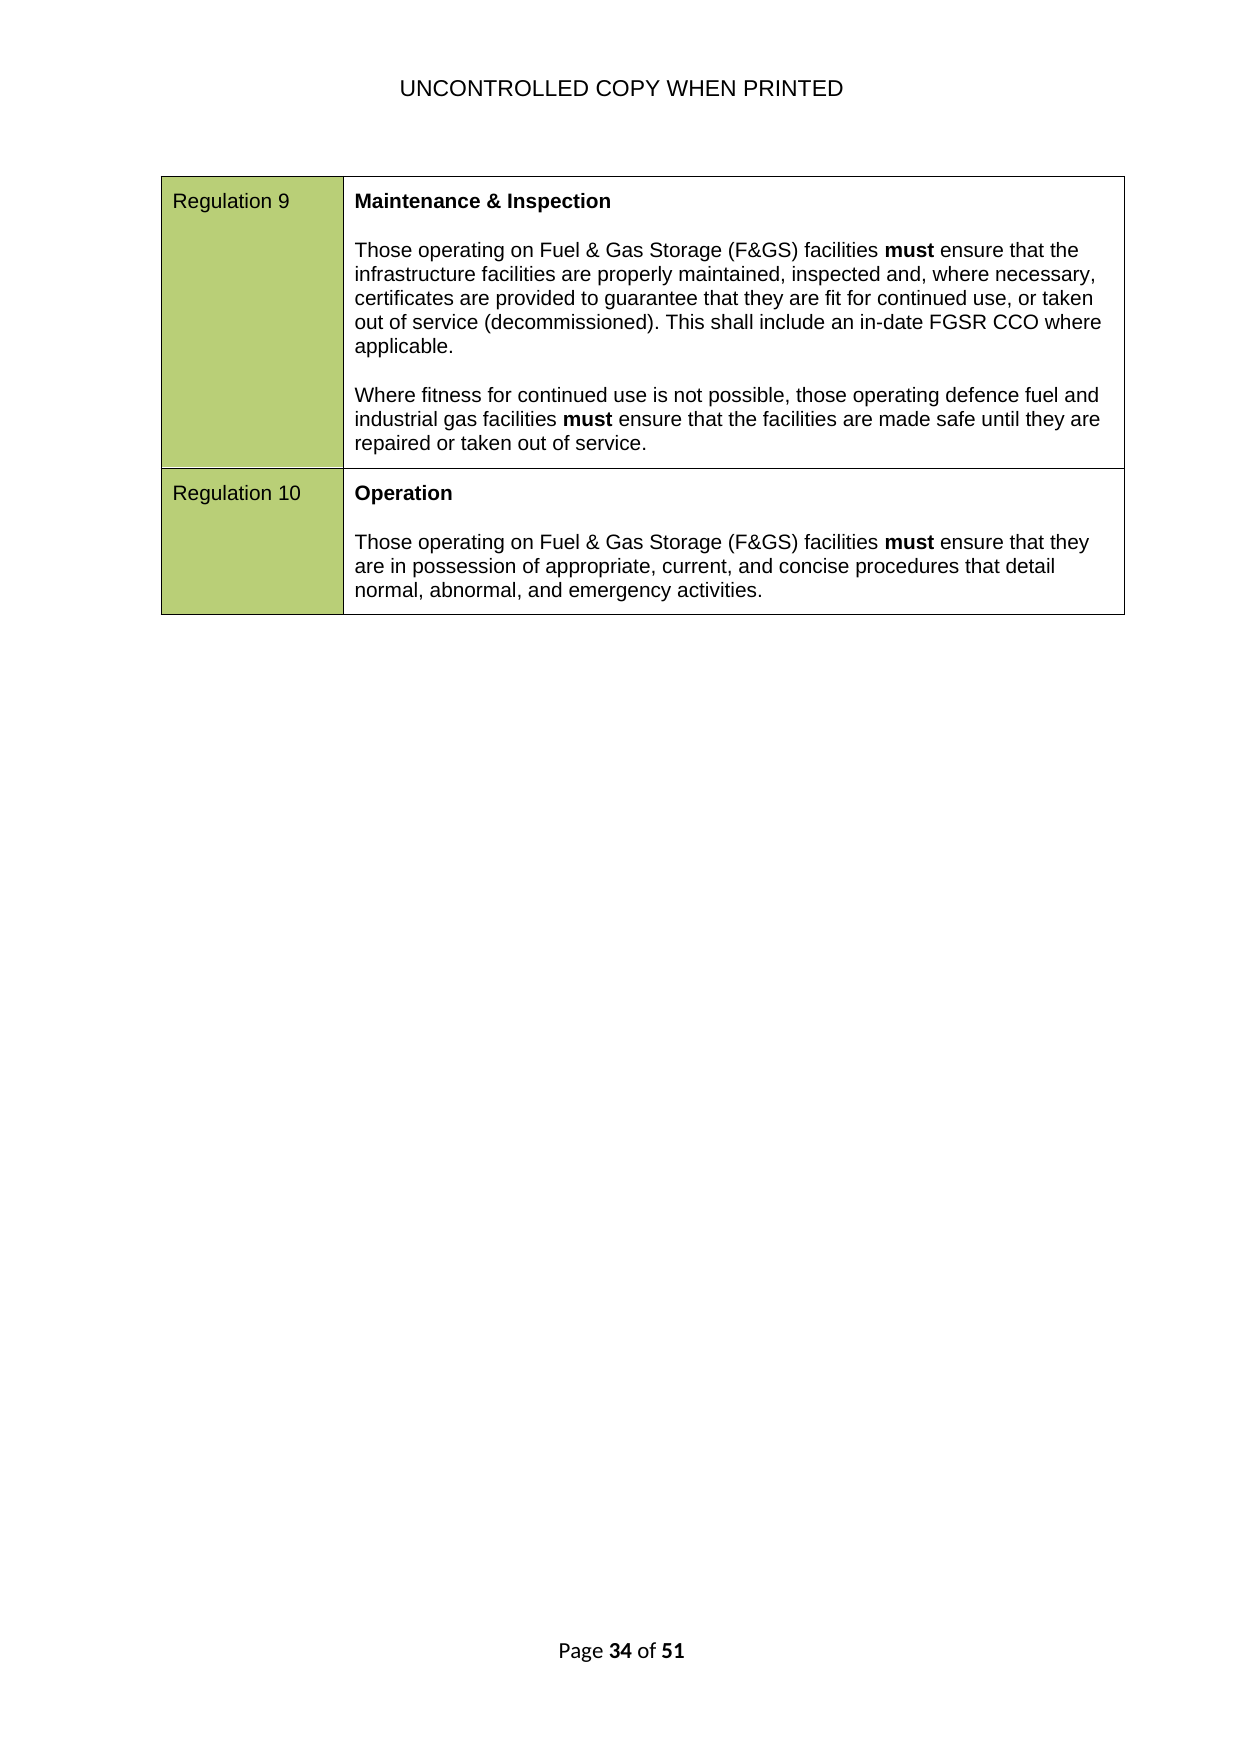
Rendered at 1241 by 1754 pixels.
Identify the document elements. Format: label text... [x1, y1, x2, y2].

table_cell Regulation 10 [162, 469, 343, 614]
table_cell Operation Those operating on Fuel & Gas Storage (F&GS) facilities must ensure that they are in possession of appropriate, current, and concise procedures that detail normal, abnormal, and emergency activities. [344, 469, 1124, 614]
table_header Maintenance & Inspection Those operating on Fuel & Gas Storage (F&GS) facilities must ensure that the infrastructure facilities are properly maintained, inspected and, where necessary, certificates are provided to guarantee that they are fit for continued use, or taken out of service (decommissioned). This shall include an in-date FGSR CCO where applicable. Where fitness for continued use is not possible, those operating defence fuel and industrial gas facilities must ensure that the facilities are made safe until they are repaired or taken out of service. [344, 177, 1124, 467]
table_header Regulation 9 [162, 177, 343, 467]
